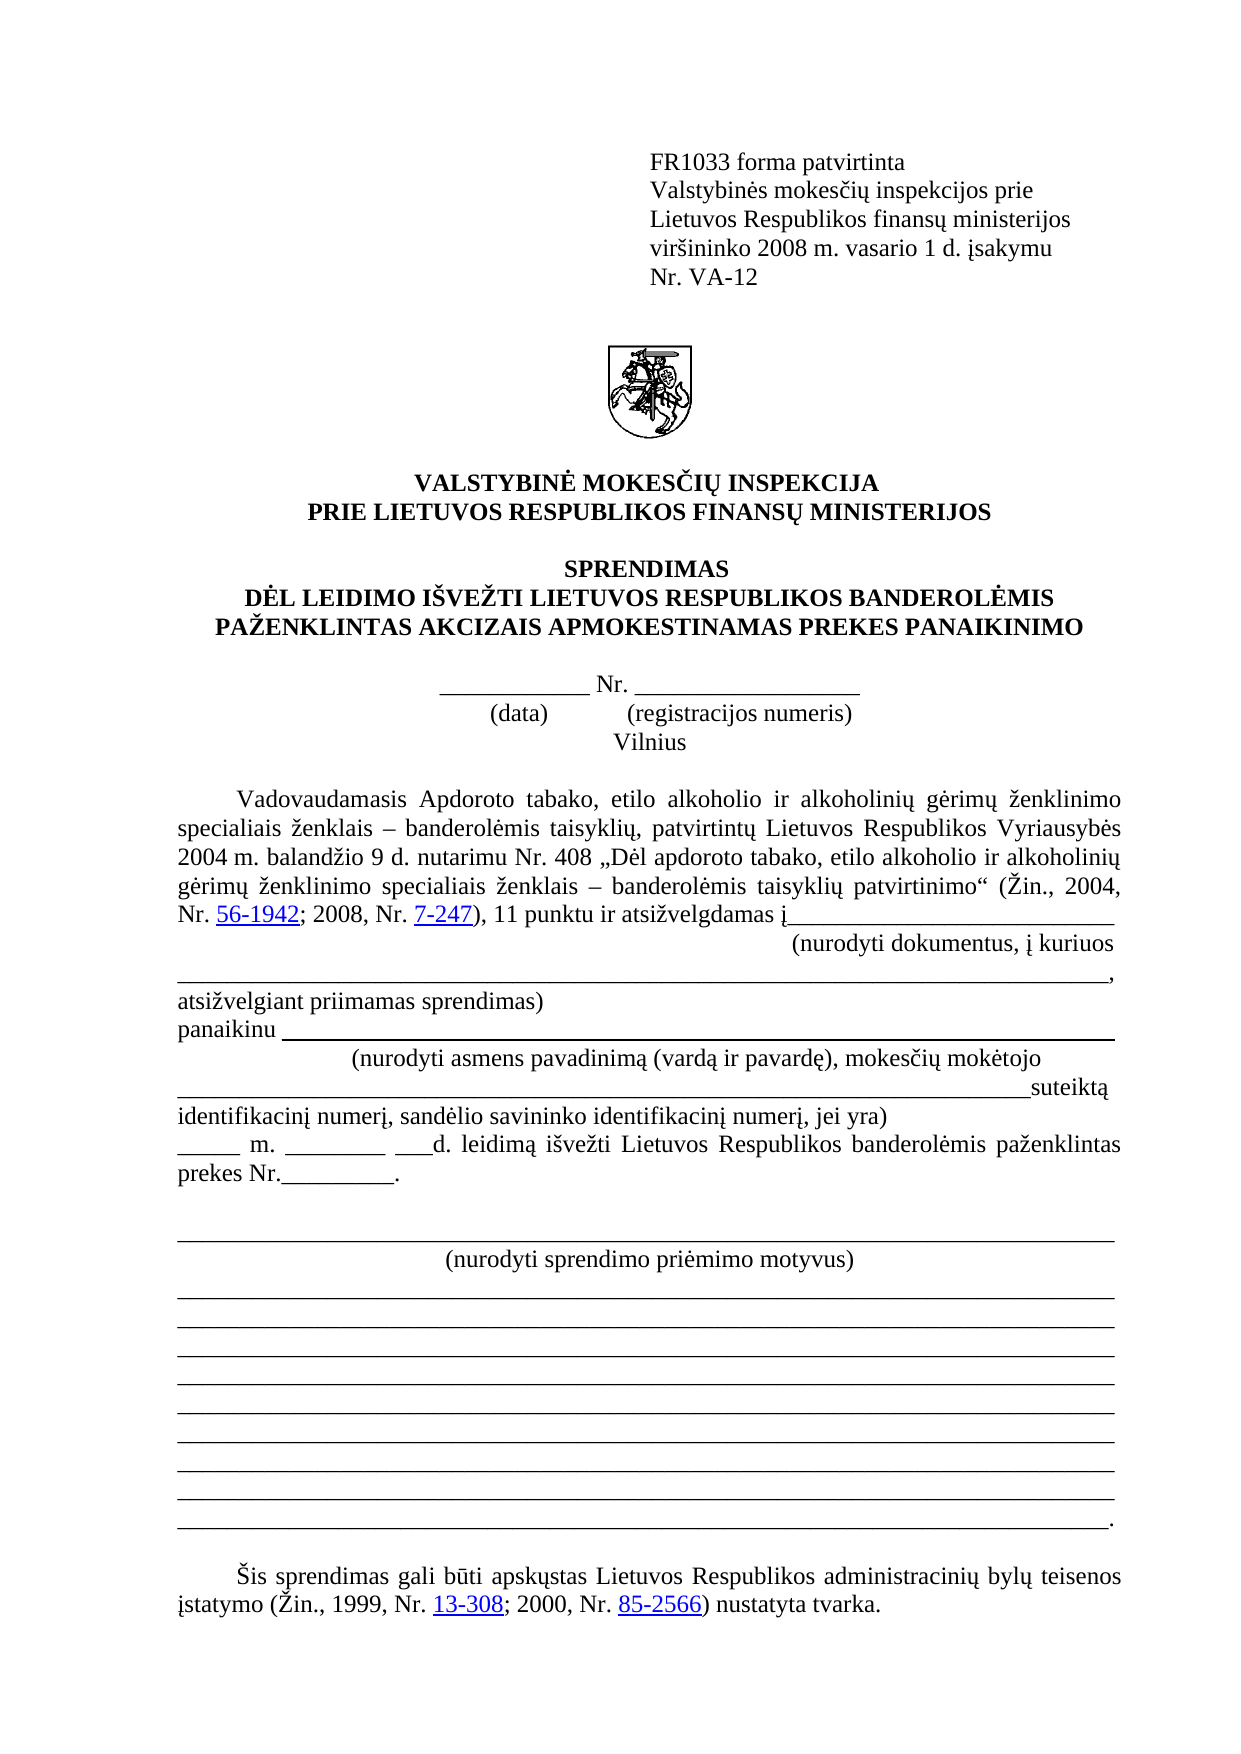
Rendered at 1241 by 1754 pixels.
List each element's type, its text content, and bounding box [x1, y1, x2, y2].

text _ [177, 1388, 1122, 1417]
text _ [177, 1417, 1122, 1446]
text _ [177, 1302, 1122, 1331]
text Vadovaudamasis Apdoroto tabako, etilo alkoholio ir alkoholinių gėrimų ženklinimo specialiais ženklais – banderolėmis taisyklių, patvirtintų Lietuvos Respublikos Vyriausybės 2004 m. balandžio 9 d. nutarimu Nr. 408 „Dėl apdoroto tabako, etilo alkoholio ir alkoholinių gėrimų ženklinimo specialiais ženklais – banderolėmis taisyklių patvirtinimo“ (Žin., 2004, Nr. 56-1942; 2008, Nr. 7-247), 11 punktu ir atsižvelgdamas į [177, 784, 1122, 928]
text Šis sprendimas gali būti apskųstas Lietuvos Respublikos administracinių bylų teisenos įstatymo (Žin., 1999, Nr. 13-308; 2000, Nr. 85-2566) nustatyta tvarka. [177, 1561, 1122, 1618]
text panaikinu [177, 1014, 1122, 1043]
text atsižvelgiant priimamas sprendimas) [177, 986, 1122, 1014]
text _ [177, 1446, 1122, 1474]
text _ [177, 1273, 1122, 1302]
text identifikacinį numerį, sandėlio savininko identifikacinį numerį, jei yra) [177, 1101, 1122, 1129]
text _ [177, 1359, 1122, 1388]
text (nurodyti sprendimo priėmimo motyvus) [177, 1244, 1122, 1273]
text _ [177, 1216, 1122, 1244]
text ____________ Nr. __________________ [177, 669, 1122, 698]
text (herbas) [177, 319, 1122, 439]
text _ suteiktą [177, 1072, 1122, 1101]
text FR1033 forma patvirtinta [649, 147, 1122, 176]
text _____ m. ________ ___d. leidimą išvežti Lietuvos Respublikos banderolėmis paženklintas prekes Nr._________. [177, 1129, 1122, 1187]
text SPRENDIMAS DĖL LEIDIMO IŠVEŽTI LIETUVOS RESPUBLIKOS BANDEROLĖMIS PAŽENKLINTAS AKCIZAIS APMOKESTINAMAS PREKES PANAIKINIMO [177, 554, 1122, 641]
text (nurodyti asmens pavadinimą (vardą ir pavardę), mokesčių mokėtojo [277, 1043, 1122, 1072]
text (nurodyti dokumentus, į kuriuos [790, 928, 1122, 957]
text Valstybinės mokesčių inspekcijos prie Lietuvos Respublikos finansų ministerijos viršininko 2008 m. vasario 1 d. įsakymu Nr. VA-12 [649, 176, 1122, 291]
text VALSTYBINĖ MOKESČIŲ INSPEKCIJA PRIE LIETUVOS RESPUBLIKOS FINANSŲ MINISTERIJOS [177, 468, 1122, 526]
text _ . [177, 1503, 1122, 1532]
text _ [177, 1474, 1122, 1503]
text (data) (registracijos numeris) [490, 698, 1122, 727]
text Vilnius [177, 727, 1122, 756]
text _ , [177, 957, 1122, 986]
text _ [177, 1331, 1122, 1359]
